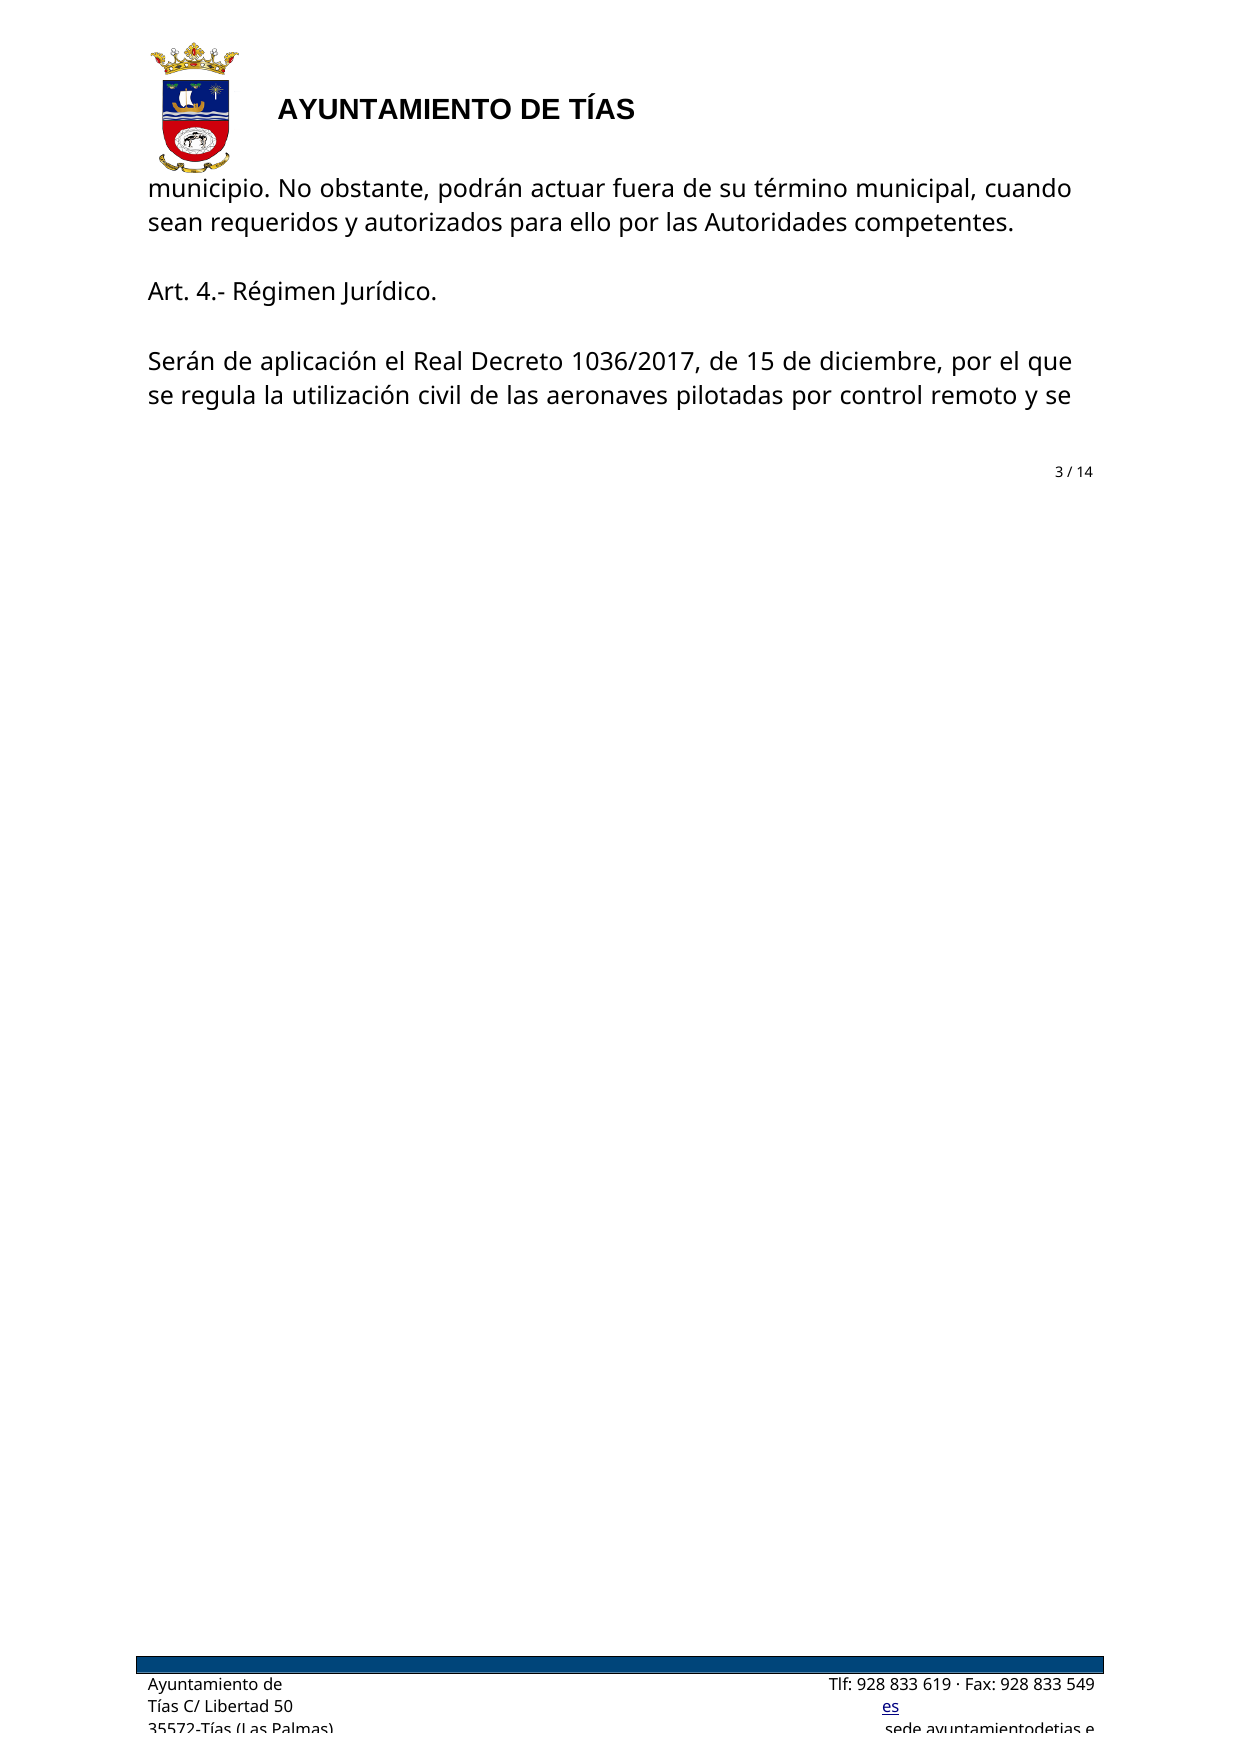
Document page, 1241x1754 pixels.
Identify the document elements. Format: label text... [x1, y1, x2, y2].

text 3 / 14 [135, 462, 1093, 482]
text municipio. No obstante, podrán actuar fuera de su término municipal, cuando sean requeridos y autorizados para ello por las Autoridades competentes. [148, 171, 1073, 239]
picture [150, 42, 241, 171]
text Serán de aplicación el Real Decreto 1036/2017, de 15 de diciembre, por el que se regula la utilización civil de las aeronaves pilotadas por control remoto y se [148, 343, 1074, 411]
text Art. 4.- Régimen Jurídico. [148, 274, 1173, 308]
